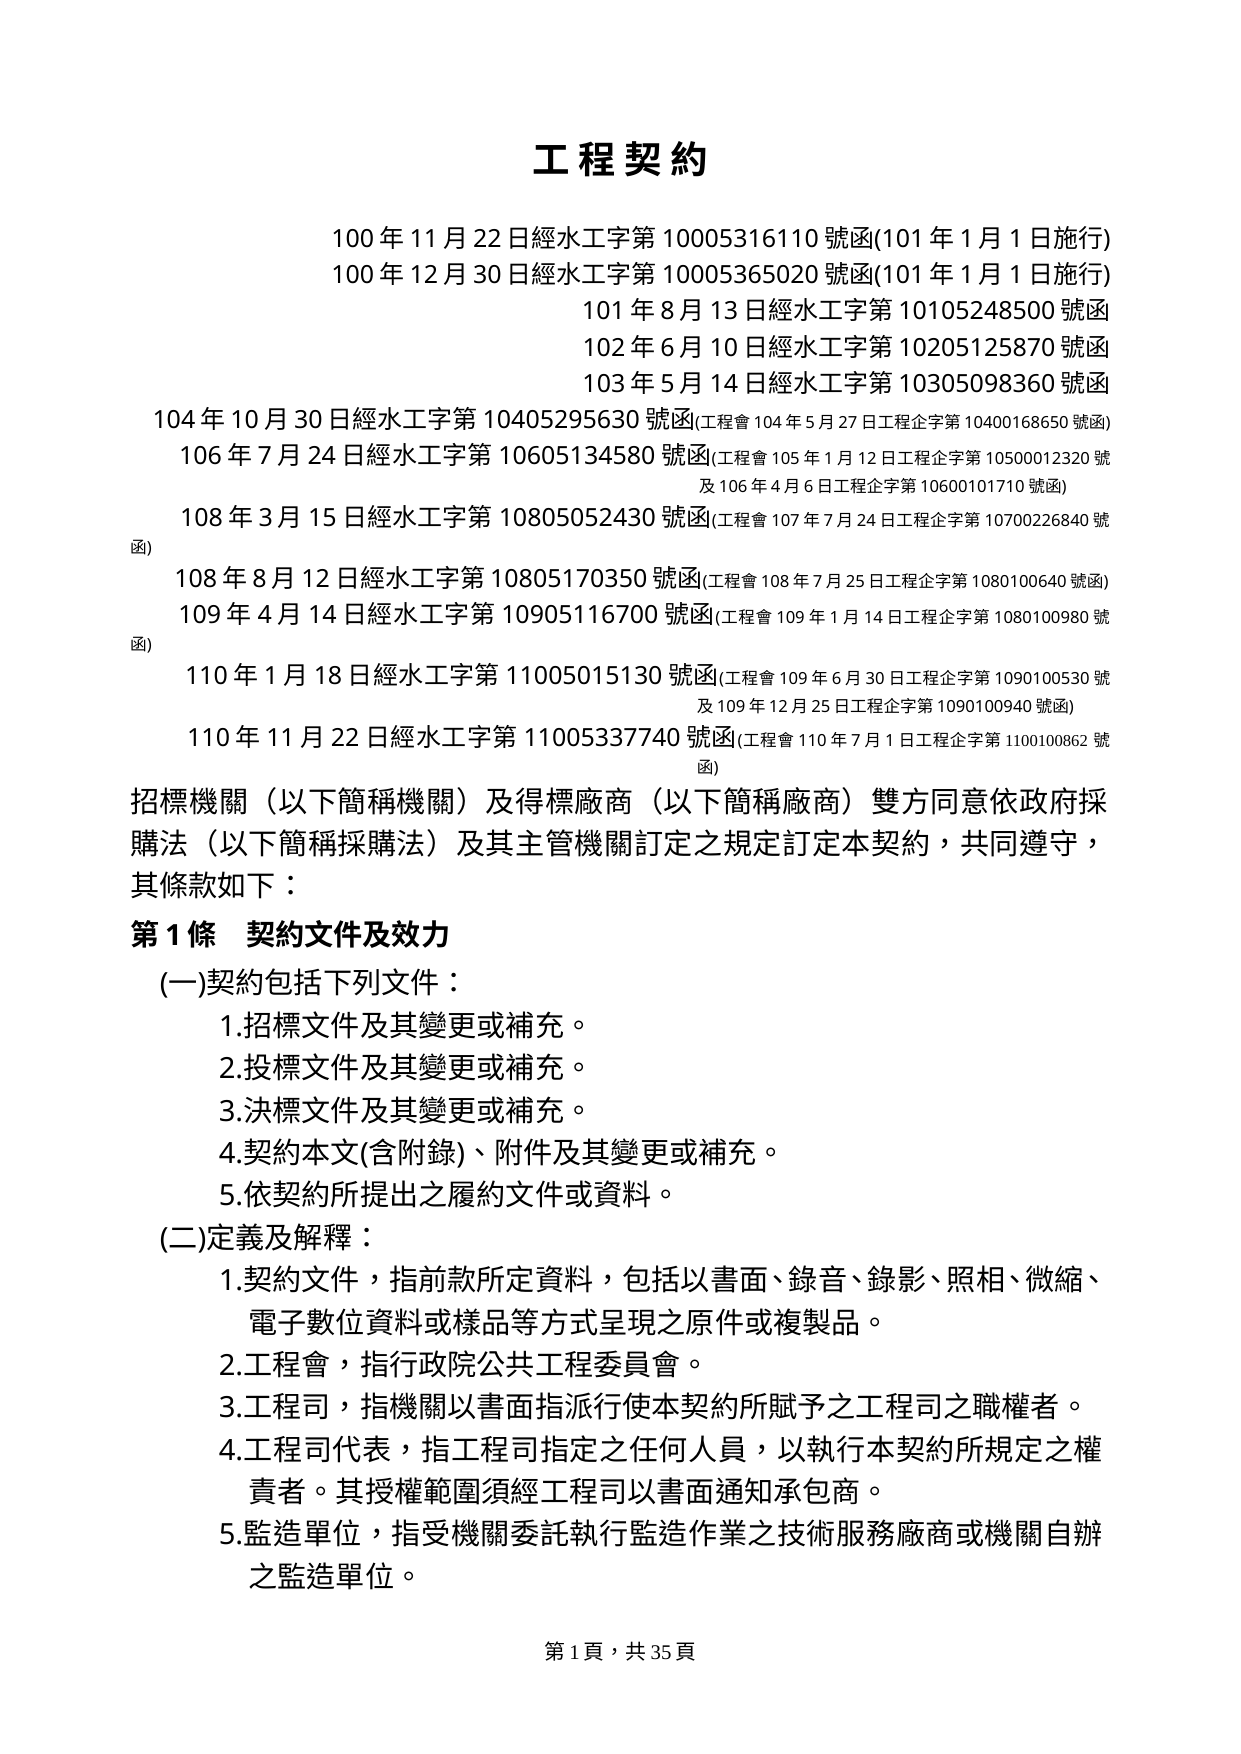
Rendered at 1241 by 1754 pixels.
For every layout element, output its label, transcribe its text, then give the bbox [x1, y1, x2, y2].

text 106年7月24日經水工字第10605134580號函(工程會105年1月12日工程企字第10500012320號及106年4月6日工程企字第10600101710號函) [167, 436, 1110, 497]
text 104年10月30日經水工字第10405295630號函(工程會104年5月27日工程企字第10400168650號函) [130, 399, 1110, 436]
text 5.監造單位，指受機關委託執行監造作業之技術服務廠商或機關自辦之監造單位。 [218, 1511, 1104, 1596]
text 108年8月12日經水工字第10805170350號函(工程會108年7月25日工程企字第1080100640號函) [130, 558, 1110, 594]
text 4.契約本文(含附錄)、附件及其變更或補充。 [218, 1129, 1104, 1172]
text 110年11月22日經水工字第11005337740號函(工程會110年7月1日工程企字第1100100862 號函) [180, 717, 1110, 778]
text 100年12月30日經水工字第10005365020號函(101年1月1日施行) [130, 254, 1110, 291]
text (一)契約包括下列文件： [159, 960, 1110, 1002]
text 1.招標文件及其變更或補充。 [218, 1002, 1104, 1045]
text 3.工程司，指機關以書面指派行使本契約所賦予之工程司之職權者。 [218, 1384, 1104, 1426]
text 招標機關（以下簡稱機關）及得標廠商（以下簡稱廠商）雙方同意依政府採購法（以下簡稱採購法）及其主管機關訂定之規定訂定本契約，共同遵守，其條款如下： [130, 778, 1110, 905]
text 110年1月18日經水工字第11005015130號函(工程會109年6月30日工程企字第1090100530號及109年12月25日工程企字第1090100940號函) [180, 656, 1110, 717]
text 3.決標文件及其變更或補充。 [218, 1087, 1104, 1129]
text (二)定義及解釋： [159, 1214, 1110, 1257]
text 1.契約文件，指前款所定資料，包括以書面、錄音、錄影、照相、微縮、電子數位資料或樣品等方式呈現之原件或複製品。 [218, 1257, 1104, 1341]
text 工 程 契 約 [130, 130, 1110, 184]
text 109年4月14日經水工字第10905116700號函(工程會109年1月14日工程企字第1080100980號函) [130, 594, 1110, 656]
text 5.依契約所提出之履約文件或資料。 [218, 1172, 1104, 1214]
text 2.工程會，指行政院公共工程委員會。 [218, 1341, 1104, 1384]
text 108年3月15日經水工字第10805052430號函(工程會107年7月24日工程企字第10700226840號函) [130, 497, 1110, 558]
text 101年8月13日經水工字第10105248500號函 [130, 291, 1110, 327]
text 2.投標文件及其變更或補充。 [218, 1045, 1104, 1087]
text 103年5月14日經水工字第10305098360號函 [130, 363, 1110, 399]
text 100年11月22日經水工字第10005316110號函(101年1月1日施行) [130, 218, 1110, 254]
text 4.工程司代表，指工程司指定之任何人員，以執行本契約所規定之權責者。其授權範圍須經工程司以書面通知承包商。 [218, 1426, 1104, 1511]
text 102年6月10日經水工字第10205125870號函 [130, 327, 1110, 363]
text 第1條 契約文件及效力 [130, 911, 1110, 954]
